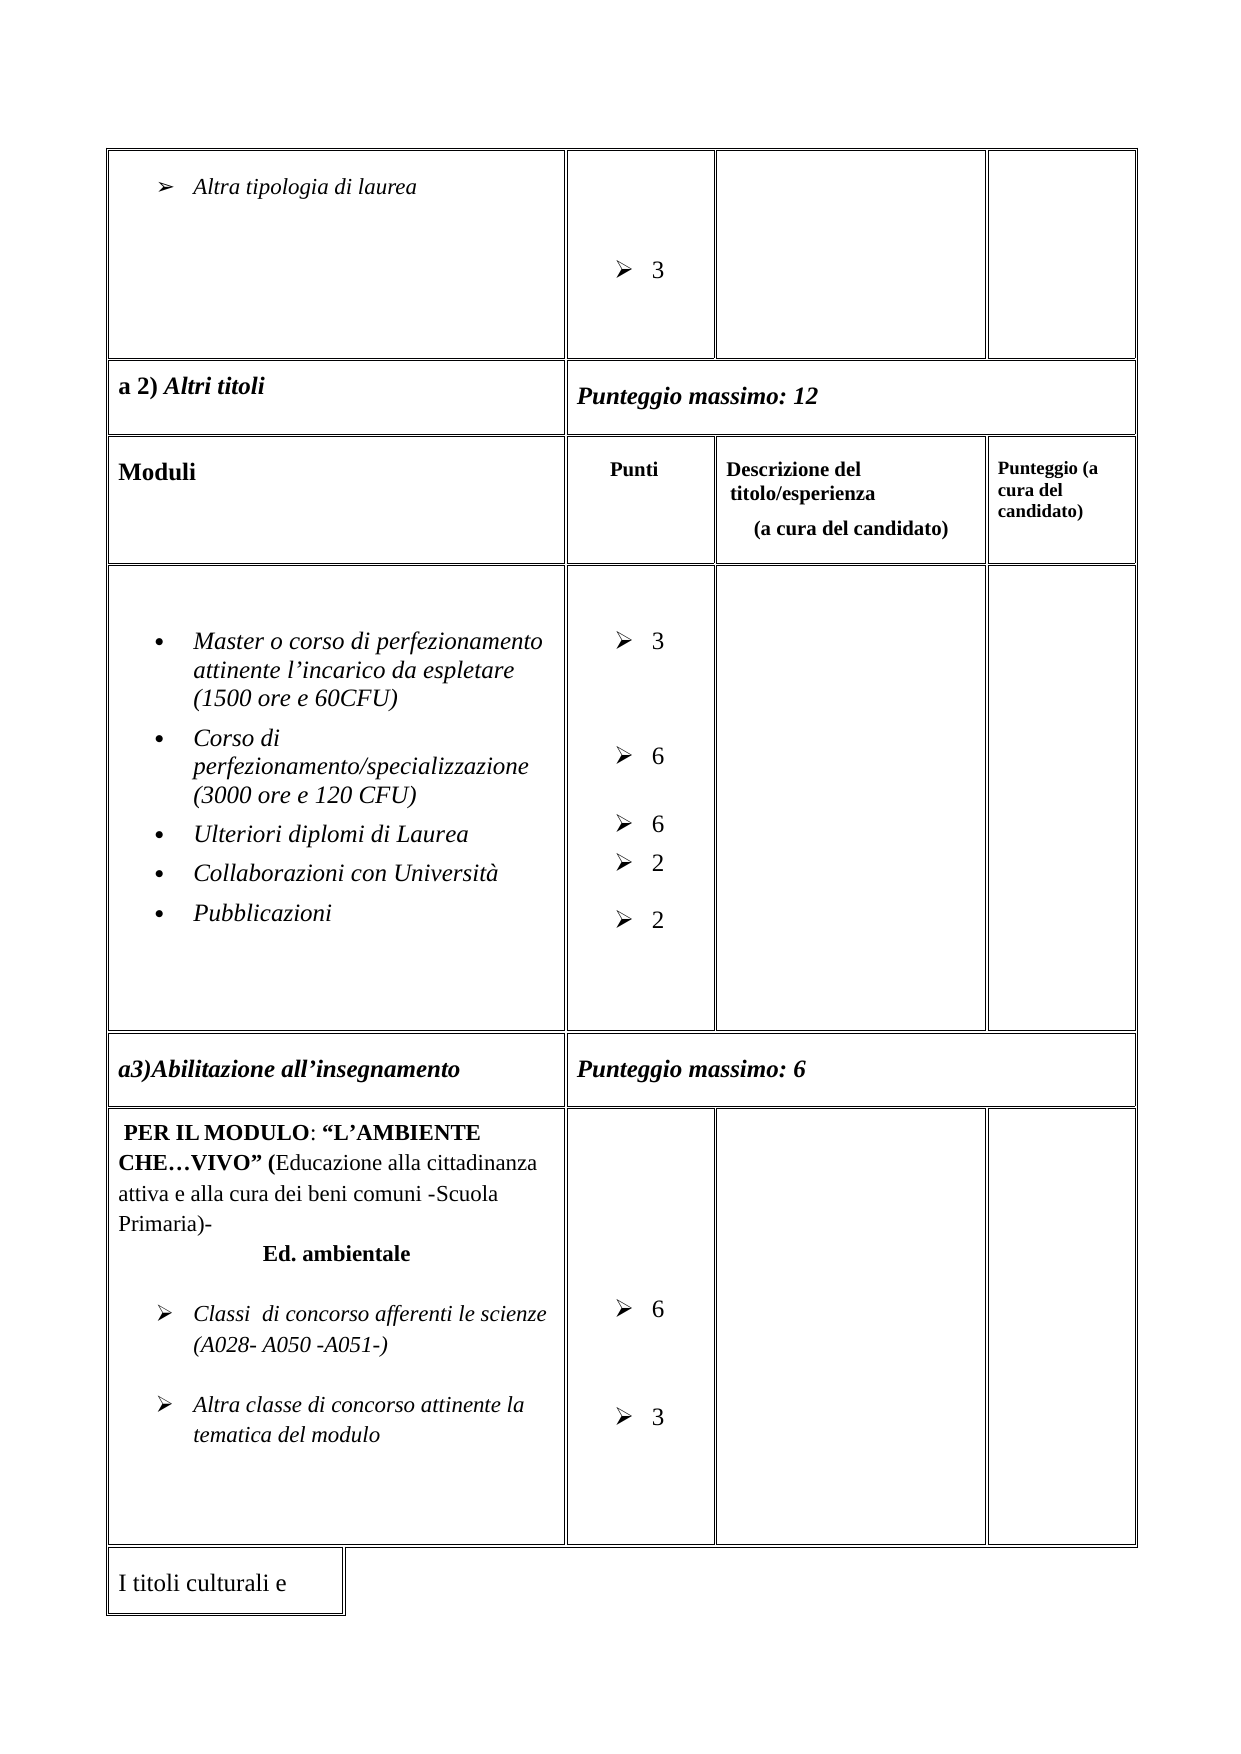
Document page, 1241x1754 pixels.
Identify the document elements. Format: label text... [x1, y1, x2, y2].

table_cell [989, 566, 1135, 1030]
table_cell Moduli [109, 437, 564, 563]
table_cell 6 12 3 [568, 151, 714, 358]
table_cell [717, 1109, 985, 1544]
table_cell [989, 1109, 1135, 1544]
table_cell Descrizione del titolo/esperienza (a cura del candidato) [717, 437, 985, 563]
table_cell a 2) Altri titoli [109, 361, 564, 433]
table_cell Punteggio massimo: 6 [568, 1034, 1135, 1106]
table_cell 6 3 [568, 1109, 714, 1544]
table_cell [989, 151, 1135, 358]
table_cell Punteggio massimo: 12 [568, 361, 1135, 433]
table_cell I titoli culturali e [109, 1548, 342, 1613]
table_cell Punti [568, 437, 714, 563]
table_cell [717, 151, 985, 358]
table_cell [717, 566, 985, 1030]
table_cell PER IL MODULO: “L’AMBIENTE CHE…VIVO” (Educazione alla cittadinanza attiva e alla cura dei beni comuni -Scuola Primaria)- Ed. ambientale Classi di concorso afferenti le scienze (A028- A050 -A051-) Altra classe di concorso attinente la tematica del modulo [109, 1109, 564, 1544]
table_cell Master o corso di perfezionamento attinente l’incarico da espletare (1500 ore e 60CFU) Corso di perfezionamento/specializzazione (3000 ore e 120 CFU) Ulteriori diplomi di Laurea Collaborazioni con Università Pubblicazioni [109, 566, 564, 1030]
table_cell PER IL MODULO“L’AMBIENTE CHE… VIVO (Educazione alla cittadinanza attiva e alla cura dei beni comuni -Scuola Primaria): Ed. ambientale Diploma di Laurea triennale con esami che diano accesso all’insegnamento di discipline attinenti all’incarico Diploma di Laurea magistrale o quadriennale vecchio ordinamento con esami che diano accesso all’insegnamento di discipline attinenti all’incarico Altra tipologia di laurea [109, 151, 564, 358]
table_cell 3 6 6 2 2 [568, 566, 714, 1030]
table_cell Punteggio (a cura del candidato) [989, 437, 1135, 563]
table_cell a3)Abilitazione all’insegnamento [109, 1034, 564, 1106]
